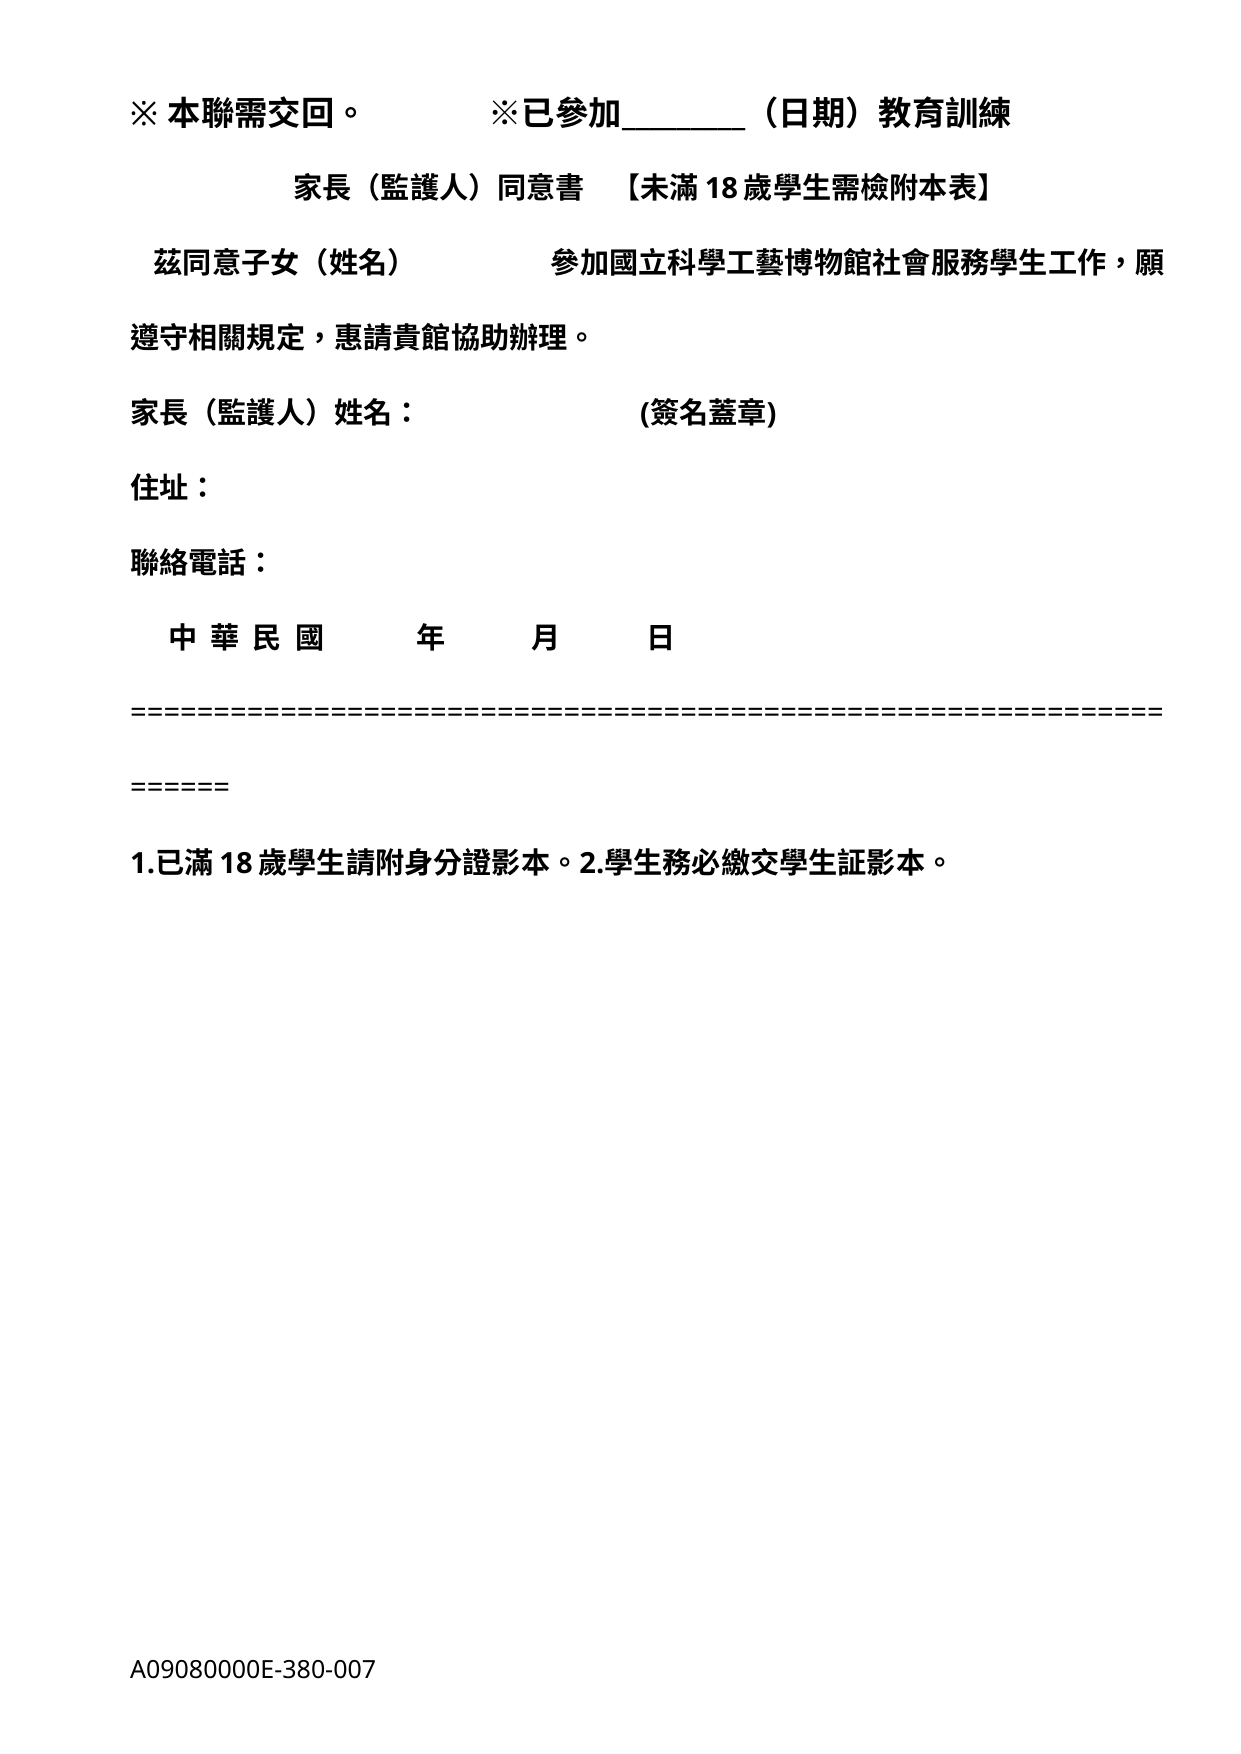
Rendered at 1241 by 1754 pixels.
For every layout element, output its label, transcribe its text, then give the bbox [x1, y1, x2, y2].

text ==================================================================== [130, 674, 1169, 824]
text 住址： [130, 449, 1169, 524]
text 1.已滿18歲學生請附身分證影本。2.學生務必繳交學生証影本。 [130, 824, 1169, 899]
text 中 華 民 國 年 月 日 [130, 599, 1169, 674]
text 聯絡電話： [130, 524, 1169, 599]
text 茲同意子女（姓名） 參加國立科學工藝博物館社會服務學生工作，願遵守相關規定，惠請貴館協助辦理。 [130, 224, 1169, 374]
text 家長（監護人）同意書 【未滿18歲學生需檢附本表】 [130, 149, 1169, 224]
list 本聯需交回。 ※已參加_________（日期）教育訓練 [130, 74, 1169, 149]
text 家長（監護人）姓名： (簽名蓋章) [130, 374, 1169, 449]
